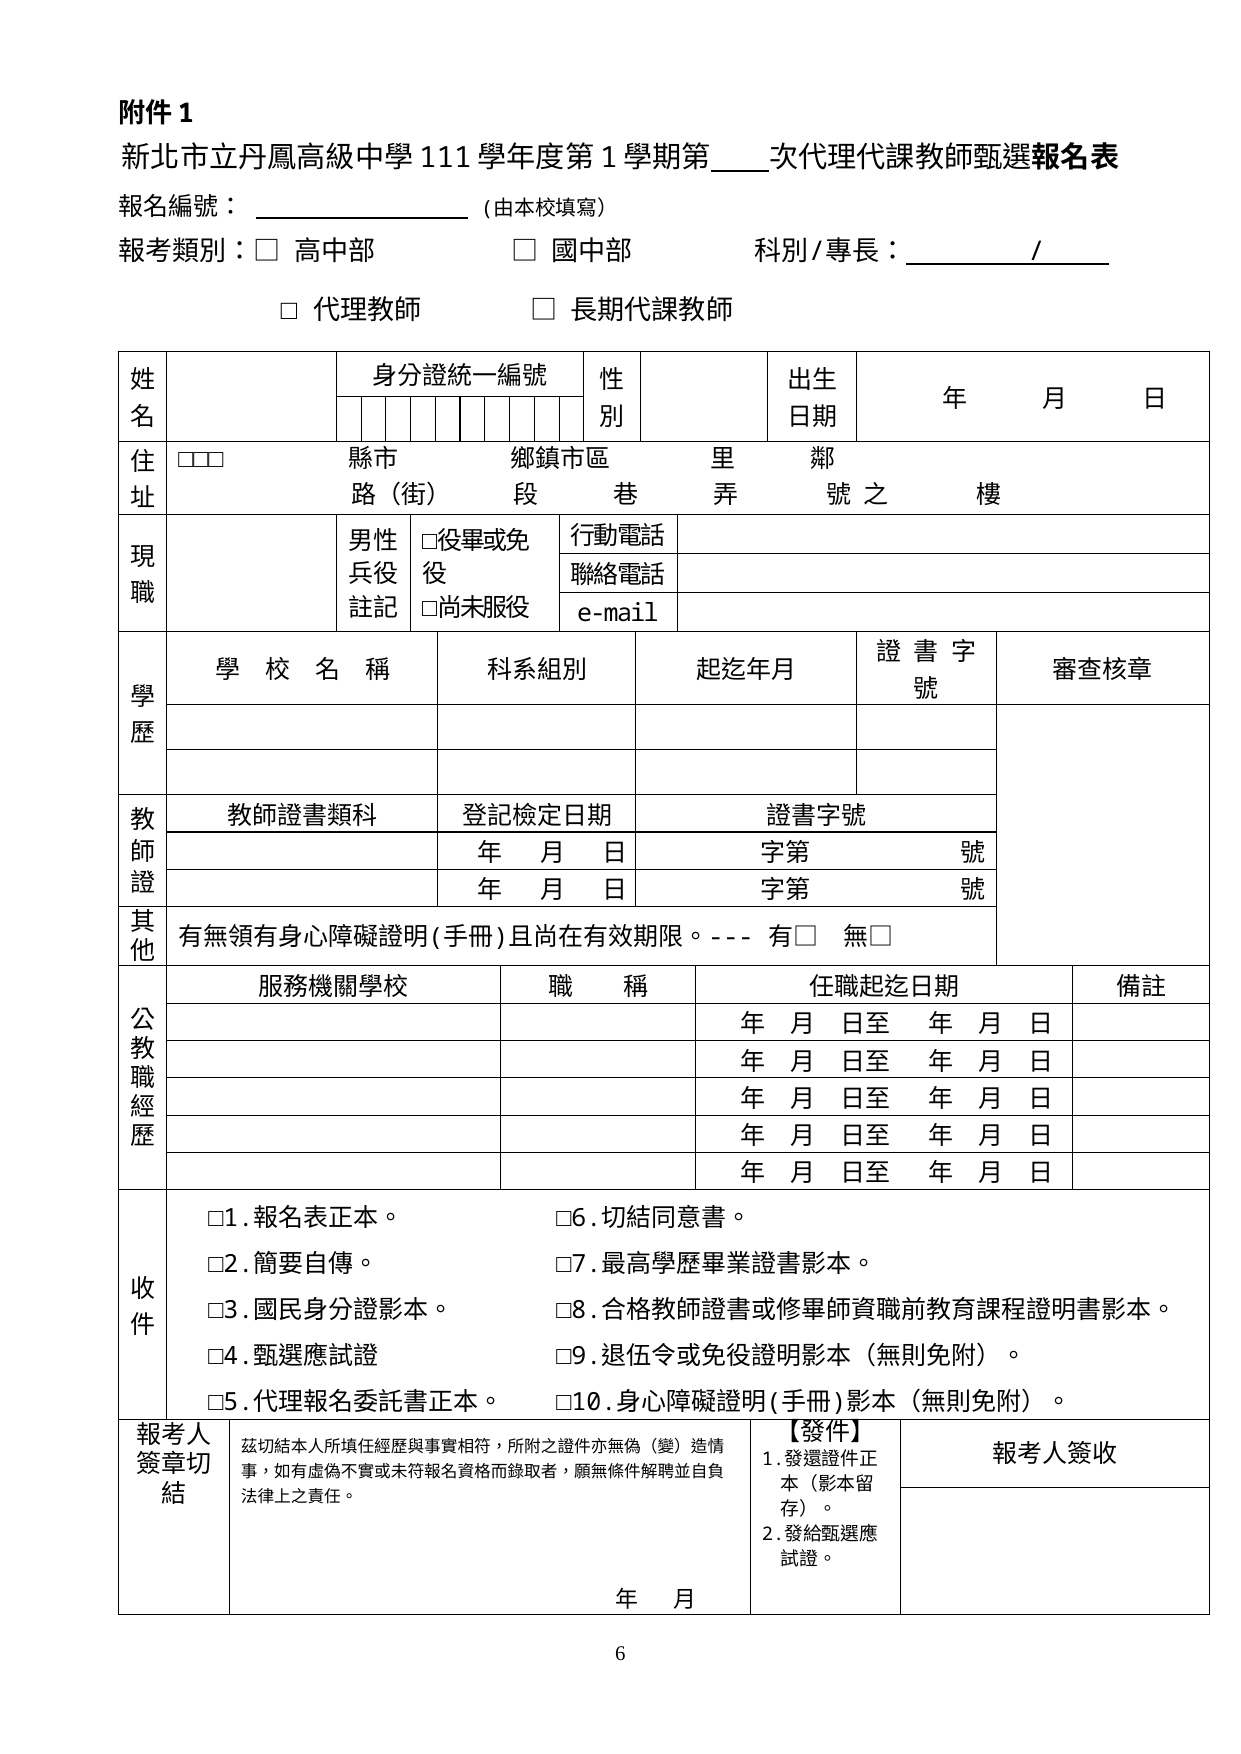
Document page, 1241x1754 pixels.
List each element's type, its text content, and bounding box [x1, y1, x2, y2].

table_cell 年 月 日至 年 月 日 [696, 1004, 1072, 1040]
table_cell 年 月 日至 年 月 日 [696, 1078, 1072, 1114]
table_cell 教師 證 [119, 795, 166, 906]
table_cell [1073, 1004, 1209, 1040]
table_header 性別 [584, 352, 640, 441]
table_cell □6.切結同意書。 □7.最高學歷畢業證書影本。 □8.合格教師證書或修畢師資職前教育課程證明書影本。 □9.退伍令或免役證明影本（無則免附）。 □10.身心障礙證明(手冊)影本（無則免附）。 [545, 1190, 1209, 1419]
text 附件1 [118, 94, 1122, 129]
text 新北市立丹鳳高級中學111學年度第1學期第 次代理代課教師甄選報名表 [118, 134, 1122, 176]
text 報考類別：□ 高中部 □ 國中部 科別/專長： / [118, 234, 1122, 267]
table_cell 年 月 日至 年 月 日 [696, 1041, 1072, 1077]
table_cell [411, 397, 435, 441]
table_cell □役畢或免役 □尚未服役 [411, 515, 559, 631]
table_cell 年 月 日 [438, 833, 635, 869]
table_cell [485, 397, 509, 441]
table_cell [461, 397, 484, 441]
table_cell 教師證書類科 [167, 795, 437, 831]
table_cell [501, 1041, 695, 1077]
table_cell [1073, 1116, 1209, 1152]
table_cell 服務機關學校 [167, 966, 500, 1003]
table_cell 證書字號 [636, 795, 996, 831]
table_cell 年 月 日至 年 月 日 [696, 1116, 1072, 1152]
table_cell 備註 [1073, 966, 1209, 1003]
table_cell 公教職經歷 [119, 966, 166, 1189]
table_header [167, 352, 336, 441]
table_cell 審查核章 [997, 632, 1209, 704]
table_cell [167, 833, 437, 869]
table_cell 職 稱 [501, 966, 695, 1003]
table_cell [337, 397, 361, 441]
table_cell [167, 1078, 500, 1114]
table_cell 現職 [119, 515, 166, 631]
table_header [641, 352, 767, 441]
table_cell [501, 1153, 695, 1189]
table_cell [167, 750, 437, 794]
table_cell 起迄年月 [636, 632, 856, 704]
table_cell 茲切結本人所填任經歷與事實相符，所附之證件亦無偽（變）造情事，如有虛偽不實或未符報名資格而錄取者，願無條件解聘並自負法律上之責任。 年 月 [230, 1420, 750, 1614]
table_cell [1073, 1153, 1209, 1189]
text 報名編號： (由本校填寫） [118, 188, 1122, 222]
table_cell 報考人 簽章切結 [119, 1420, 229, 1614]
table_cell 【發件】 1.發還證件正本（影本留存）。 2.發給甄選應試證。 [751, 1420, 900, 1614]
table_cell [438, 705, 635, 749]
table_cell [636, 750, 856, 794]
table_cell [386, 397, 410, 441]
table_cell [438, 750, 635, 794]
table_cell e-mail [560, 593, 677, 631]
table_cell [560, 397, 583, 441]
table_cell [857, 705, 996, 749]
table_cell 有無領有身心障礙證明(手冊)且尚在有效期限。--- 有□ 無□ [167, 907, 996, 965]
table_cell [501, 1004, 695, 1040]
table_header 姓名 [119, 352, 166, 441]
text □ 代理教師 □ 長期代課教師 [118, 292, 1122, 326]
table_cell 字第 號 [636, 870, 996, 906]
table_cell [167, 1153, 500, 1189]
table_cell [167, 870, 437, 906]
table_cell 年 月 日 [438, 870, 635, 906]
table_cell □1.報名表正本。 □2.簡要自傳。 □3.國民身分證影本。 □4.甄選應試證 □5.代理報名委託書正本。 [167, 1190, 545, 1419]
table_cell [167, 515, 336, 631]
table_cell 任職起迄日期 [696, 966, 1072, 1003]
table_cell 年 月 日至 年 月 日 [696, 1153, 1072, 1189]
table_cell 科系組別 [438, 632, 635, 704]
table_cell [167, 705, 437, 749]
table_cell 字第 號 [636, 833, 996, 869]
table_cell 報考人簽收 [901, 1420, 1209, 1487]
table_cell [901, 1488, 1209, 1614]
table_cell [510, 397, 534, 441]
table_cell [857, 750, 996, 794]
table_cell [362, 397, 385, 441]
table_header 身分證統一編號 [337, 352, 583, 396]
table_cell 聯絡電話 [560, 554, 677, 592]
table_cell 證 書 字 號 [857, 632, 996, 704]
table_cell [167, 1041, 500, 1077]
table_cell 登記檢定日期 [438, 795, 635, 831]
table_cell [997, 705, 1209, 965]
table_cell [678, 554, 1209, 592]
table_cell [501, 1078, 695, 1114]
table_cell [636, 705, 856, 749]
table_cell 收件 [119, 1190, 166, 1419]
table_cell 住址 [119, 442, 166, 514]
table_cell [167, 1004, 500, 1040]
table_cell [1073, 1078, 1209, 1114]
table_cell 行動電話 [560, 515, 677, 553]
table_cell [501, 1116, 695, 1152]
table_cell 學 校 名 稱 [167, 632, 437, 704]
table_cell 學 歷 [119, 632, 166, 794]
table_cell □□□ 縣市 鄉鎮市區 里 鄰 路（街） 段 巷 弄 號 之 樓 [167, 442, 1209, 514]
table_header 出生日期 [768, 352, 856, 441]
table_cell [678, 593, 1209, 631]
table_cell 其他 [119, 907, 166, 965]
table_cell [167, 1116, 500, 1152]
table_cell 男性兵役註記 [337, 515, 410, 631]
table_cell [535, 397, 559, 441]
table_cell [1073, 1041, 1209, 1077]
table_header 年 月 日 [857, 352, 1209, 441]
table_cell [678, 515, 1209, 553]
table_cell [436, 397, 459, 441]
